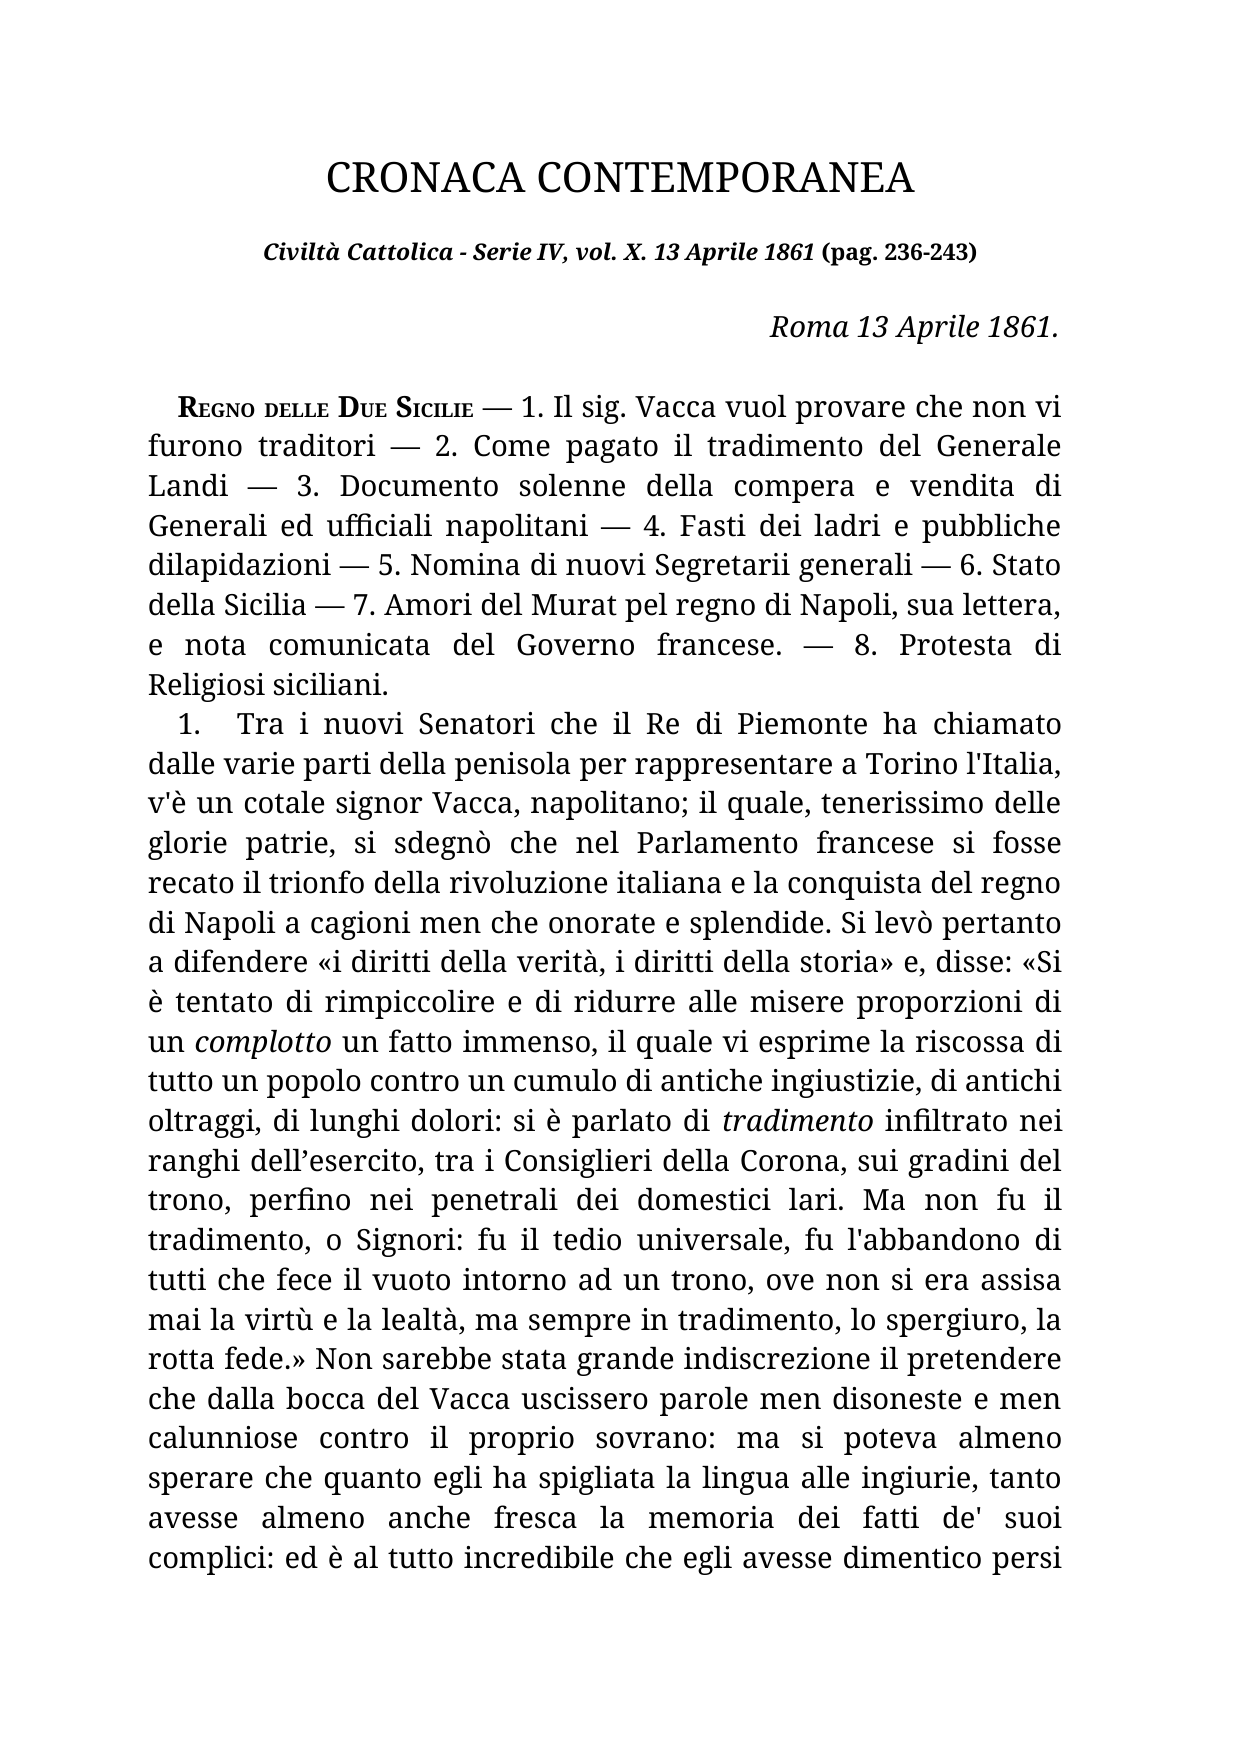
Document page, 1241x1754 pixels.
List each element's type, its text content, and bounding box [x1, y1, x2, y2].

text Regno delle Due Sicilie — 1. Il sig. Vacca vuol provare che non vi furono traditori — 2. Come pagato il tradimento del Generale Landi — 3. Documento solenne della compera e vendita di Generali ed ufficiali napolitani — 4. Fasti dei ladri e pubbliche dilapidazioni — 5. Nomina di nuovi Segretarii generali — 6. Stato della Sicilia — 7. Amori del Murat pel regno di Napoli, sua lettera, e nota comunicata del Governo francese. — 8. Protesta di Religiosi siciliani. [148, 386, 1063, 703]
text CRONACA CONTEMPORANEA [148, 148, 1063, 204]
text 1. Tra i nuovi Senatori che il Re di Piemonte ha chiamato dalle varie parti della penisola per rappresentare a Torino l'Italia, v'è un cotale signor Vacca, napolitano; il quale, tenerissimo delle glorie patrie, si sdegnò che nel Parlamento francese si fosse recato il trionfo della rivoluzione italiana e la conquista del regno di Napoli a cagioni men che onorate e splendide. Si levò pertanto a difendere «i diritti della verità, i diritti della storia» e, disse: «Si è tentato di rimpiccolire e di ridurre alle misere proporzioni di un complotto un fatto immenso, il quale vi esprime la riscossa di tutto un popolo contro un cumulo di antiche ingiustizie, di antichi oltraggi, di lunghi dolori: si è parlato di tradimento infiltrato nei ranghi dell’esercito, tra i Consiglieri della Corona, sui gradini del trono, perfino nei penetrali dei domestici lari. Ma non fu il tradimento, o Signori: fu il tedio universale, fu l'abbandono di tutti che fece il vuoto intorno ad un trono, ove non si era assisa mai la virtù e la lealtà, ma sempre in tradimento, lo spergiuro, la rotta fede.» Non sarebbe stata grande indiscrezione il pretendere che dalla bocca del Vacca uscissero parole men disoneste e men calunniose contro il proprio sovrano: ma si poteva almeno sperare che quanto egli ha spigliata la lingua alle ingiurie, tanto avesse almeno anche fresca la memoria dei fatti de' suoi complici: ed è al tutto incredibile che egli avesse dimentico persi [148, 703, 1063, 1577]
text Roma 13 Aprile 1861. [148, 307, 1063, 346]
text Civiltà Cattolica - Serie IV, vol. X. 13 Aprile 1861 (pag. 236-243) [148, 236, 1063, 267]
